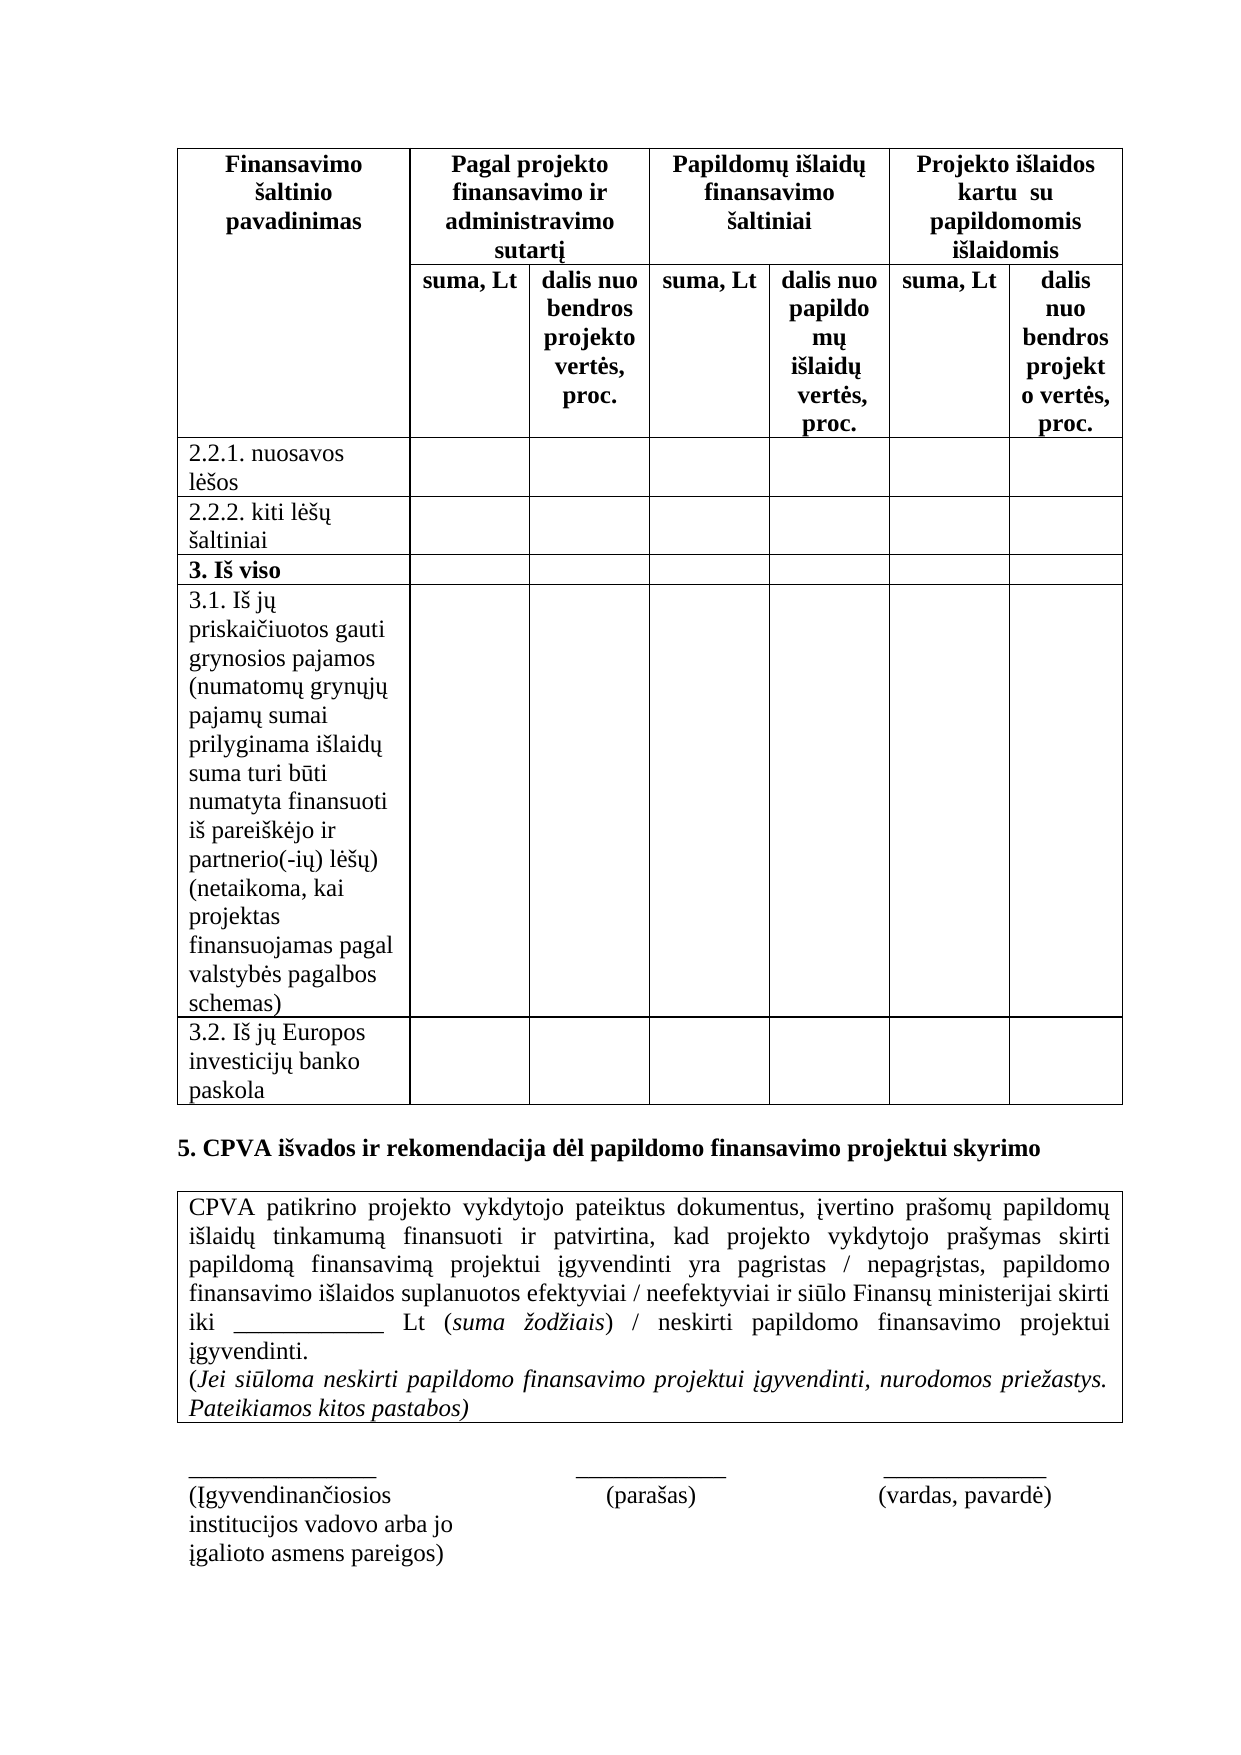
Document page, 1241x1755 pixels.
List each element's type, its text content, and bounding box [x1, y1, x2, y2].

table_cell [650, 1018, 769, 1104]
table_cell [890, 438, 1009, 496]
table_cell suma, Lt [411, 265, 529, 437]
table_header Finansavimo šaltinio pavadinimas [178, 149, 409, 437]
table_cell [411, 555, 529, 584]
table_cell [650, 497, 769, 554]
table_cell 2.2.1. nuosavos lėšos [178, 438, 409, 496]
table_cell [770, 1018, 889, 1104]
table_cell 2.2.2. kiti lėšų šaltiniai [178, 497, 409, 554]
table_cell 3. Iš viso [178, 555, 409, 584]
table_cell dalis nuo papildomų išlaidų vertės, proc. [770, 265, 889, 437]
table_cell suma, Lt [650, 265, 769, 437]
table_cell [770, 585, 889, 1016]
table_cell 3.1. Iš jų priskaičiuotos gauti grynosios pajamos (numatomų grynųjų pajamų sumai prilyginama išlaidų suma turi būti numatyta finansuoti iš pareiškėjo ir partnerio(-ių) lėšų) (netaikoma, kai projektas finansuojamas pagal valstybės pagalbos schemas) [178, 585, 409, 1016]
table_cell 3.2. Iš jų Europos investicijų banko paskola [178, 1018, 409, 1104]
table_cell [770, 555, 889, 584]
table_cell [411, 497, 529, 554]
table_cell [530, 497, 649, 554]
table_cell [1010, 555, 1122, 584]
table_cell [411, 438, 529, 496]
table_cell [1010, 585, 1122, 1016]
table_cell [650, 438, 769, 496]
table_cell [530, 585, 649, 1016]
table_cell suma, Lt [890, 265, 1009, 437]
table_cell [411, 1018, 529, 1104]
table_cell [770, 497, 889, 554]
table_header CPVA patikrino projekto vykdytojo pateiktus dokumentus, įvertino prašomų papildomų išlaidų tinkamumą finansuoti ir patvirtina, kad projekto vykdytojo prašymas skirti papildomą finansavimą projektui įgyvendinti yra pagristas / nepagrįstas, papildomo finansavimo išlaidos suplanuotos efektyviai / neefektyviai ir siūlo Finansų ministerijai skirti iki ____________ Lt (suma žodžiais) / neskirti papildomo finansavimo projektui įgyvendinti. (Jei siūloma neskirti papildomo finansavimo projektui įgyvendinti, nurodomos priežastys. Pateikiamos kitos pastabos) [178, 1192, 1122, 1422]
table_cell [1010, 438, 1122, 496]
text 5. CPVA išvados ir rekomendacija dėl papildomo finansavimo projektui skyrimo [177, 1133, 1122, 1162]
table_cell [890, 585, 1009, 1016]
table_cell [411, 585, 529, 1016]
table_cell [1010, 1018, 1122, 1104]
table_cell [650, 555, 769, 584]
table_cell [530, 438, 649, 496]
table_header Projekto išlaidos kartu su papildomomis išlaidomis [890, 149, 1122, 264]
table_cell dalis nuo bendros projekto vertės, proc. [1010, 265, 1122, 437]
table_cell [890, 555, 1009, 584]
table_cell [890, 497, 1009, 554]
table_header _______________ (Įgyvendinančiosios institucijos vadovo arba jo įgalioto asmens pareigos) [177, 1452, 494, 1567]
table_cell [1010, 497, 1122, 554]
table_cell [530, 555, 649, 584]
table_cell [530, 1018, 649, 1104]
table_cell [890, 1018, 1009, 1104]
table_cell [650, 585, 769, 1016]
table_cell [770, 438, 889, 496]
table_header Papildomų išlaidų finansavimo šaltiniai [650, 149, 889, 264]
table_header Pagal projekto finansavimo ir administravimo sutartį [411, 149, 649, 264]
table_header ____________ (parašas) [494, 1452, 808, 1567]
table_cell dalis nuo bendros projekto vertės, proc. [530, 265, 649, 437]
table_header _____________ (vardas, pavardė) [808, 1452, 1122, 1567]
